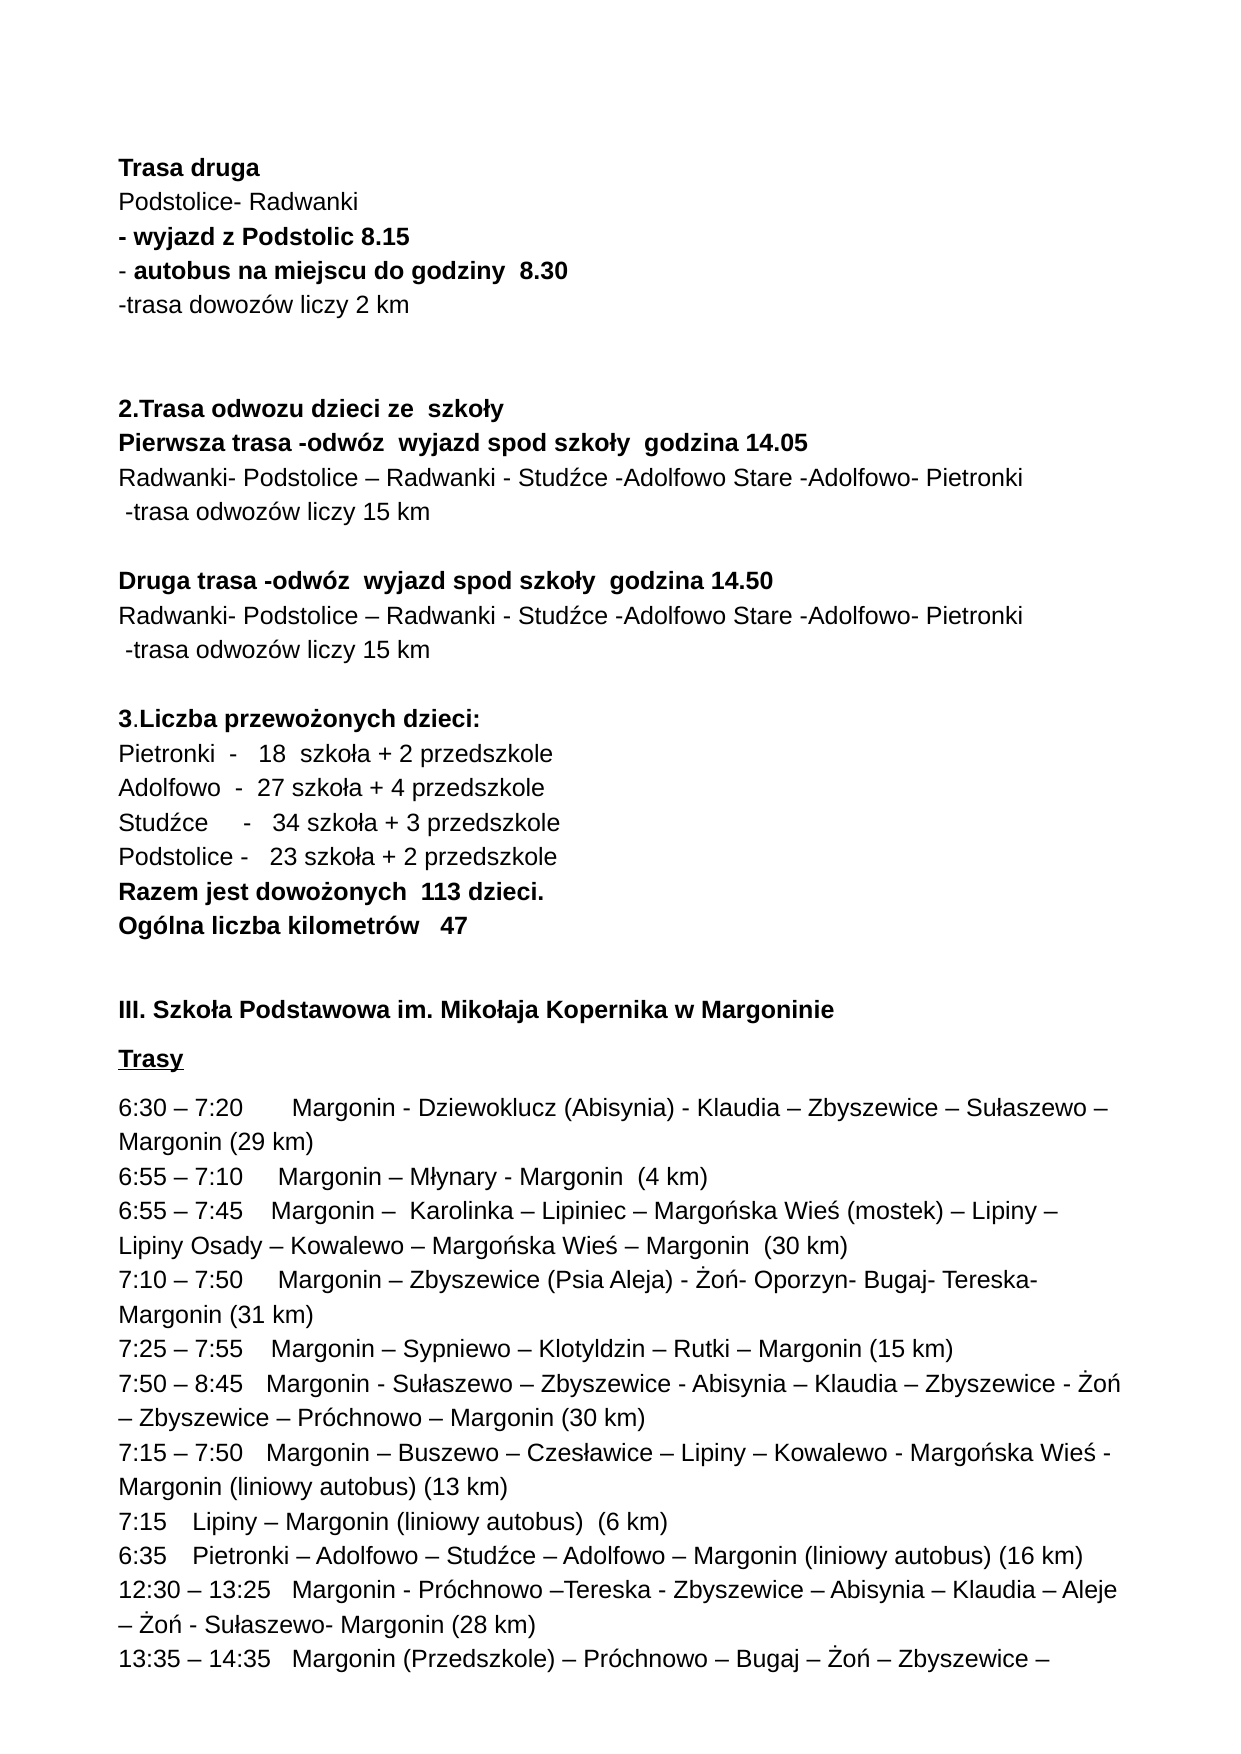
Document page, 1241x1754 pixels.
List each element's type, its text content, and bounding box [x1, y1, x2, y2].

text 6:30 – 7:20 Margonin - Dziewoklucz (Abisynia) - Klaudia – Zbyszewice – Sułaszewo – Margonin (29 km) [118, 1093, 1122, 1156]
text 7:50 – 8:45 Margonin - Sułaszewo – Zbyszewice - Abisynia – Klaudia – Zbyszewice - Żoń – Zbyszewice – Próchnowo – Margonin (30 km) [118, 1369, 1122, 1432]
text III. Szkoła Podstawowa im. Mikołaja Kopernika w Margoninie [118, 995, 1122, 1023]
text 6:55 – 7:45 Margonin – Karolinka – Lipiniec – Margońska Wieś (mostek) – Lipiny – Lipiny Osady – Kowalewo – Margońska Wieś – Margonin (30 km) [118, 1196, 1122, 1259]
text Adolfowo - 27 szkoła + 4 przedszkole [118, 773, 1122, 802]
text -trasa dowozów liczy 2 km [118, 291, 1122, 319]
text Radwanki- Podstolice – Radwanki - Studźce -Adolfowo Stare -Adolfowo- Pietronki [118, 601, 1122, 629]
text 7:15 – 7:50 Margonin – Buszewo – Czesławice – Lipiny – Kowalewo - Margońska Wieś - Margonin (liniowy autobus) (13 km) [118, 1438, 1122, 1501]
text 2.Trasa odwozu dzieci ze szkoły [118, 394, 1122, 423]
text Razem jest dowożonych 113 dzieci. [118, 877, 1122, 905]
text Trasa druga [118, 153, 1122, 181]
text 3.Liczba przewożonych dzieci: [118, 704, 1122, 733]
text 7:10 – 7:50 Margonin – Zbyszewice (Psia Aleja) - Żoń- Oporzyn- Bugaj- Tereska-Margonin (31 km) [118, 1265, 1122, 1328]
text Pietronki - 18 szkoła + 2 przedszkole [118, 739, 1122, 767]
text 6:55 – 7:10 Margonin – Młynary - Margonin (4 km) [118, 1162, 1122, 1191]
text Podstolice- Radwanki [118, 187, 1122, 216]
text 6:35 Pietronki – Adolfowo – Studźce – Adolfowo – Margonin (liniowy autobus) (16 km) [118, 1541, 1122, 1570]
text Radwanki- Podstolice – Radwanki - Studźce -Adolfowo Stare -Adolfowo- Pietronki [118, 463, 1122, 492]
text Podstolice - 23 szkoła + 2 przedszkole [118, 842, 1122, 871]
text Trasy [118, 1044, 1122, 1072]
text -trasa odwozów liczy 15 km [118, 635, 1122, 664]
text 7:25 – 7:55 Margonin – Sypniewo – Klotyldzin – Rutki – Margonin (15 km) [118, 1334, 1122, 1363]
text Pierwsza trasa -odwóz wyjazd spod szkoły godzina 14.05 [118, 428, 1122, 457]
text - wyjazd z Podstolic 8.15 [118, 222, 1122, 250]
text 12:30 – 13:25 Margonin - Próchnowo –Tereska - Zbyszewice – Abisynia – Klaudia – Aleje – Żoń - Sułaszewo- Margonin (28 km) [118, 1576, 1122, 1639]
text Studźce - 34 szkoła + 3 przedszkole [118, 808, 1122, 836]
text -trasa odwozów liczy 15 km [118, 497, 1122, 526]
text Ogólna liczba kilometrów 47 [118, 911, 1122, 940]
text - autobus na miejscu do godziny 8.30 [118, 256, 1122, 285]
text Druga trasa -odwóz wyjazd spod szkoły godzina 14.50 [118, 566, 1122, 595]
text 13:35 – 14:35 Margonin (Przedszkole) – Próchnowo – Bugaj – Żoń – Zbyszewice – [118, 1644, 1122, 1673]
text 7:15 Lipiny – Margonin (liniowy autobus) (6 km) [118, 1507, 1122, 1535]
